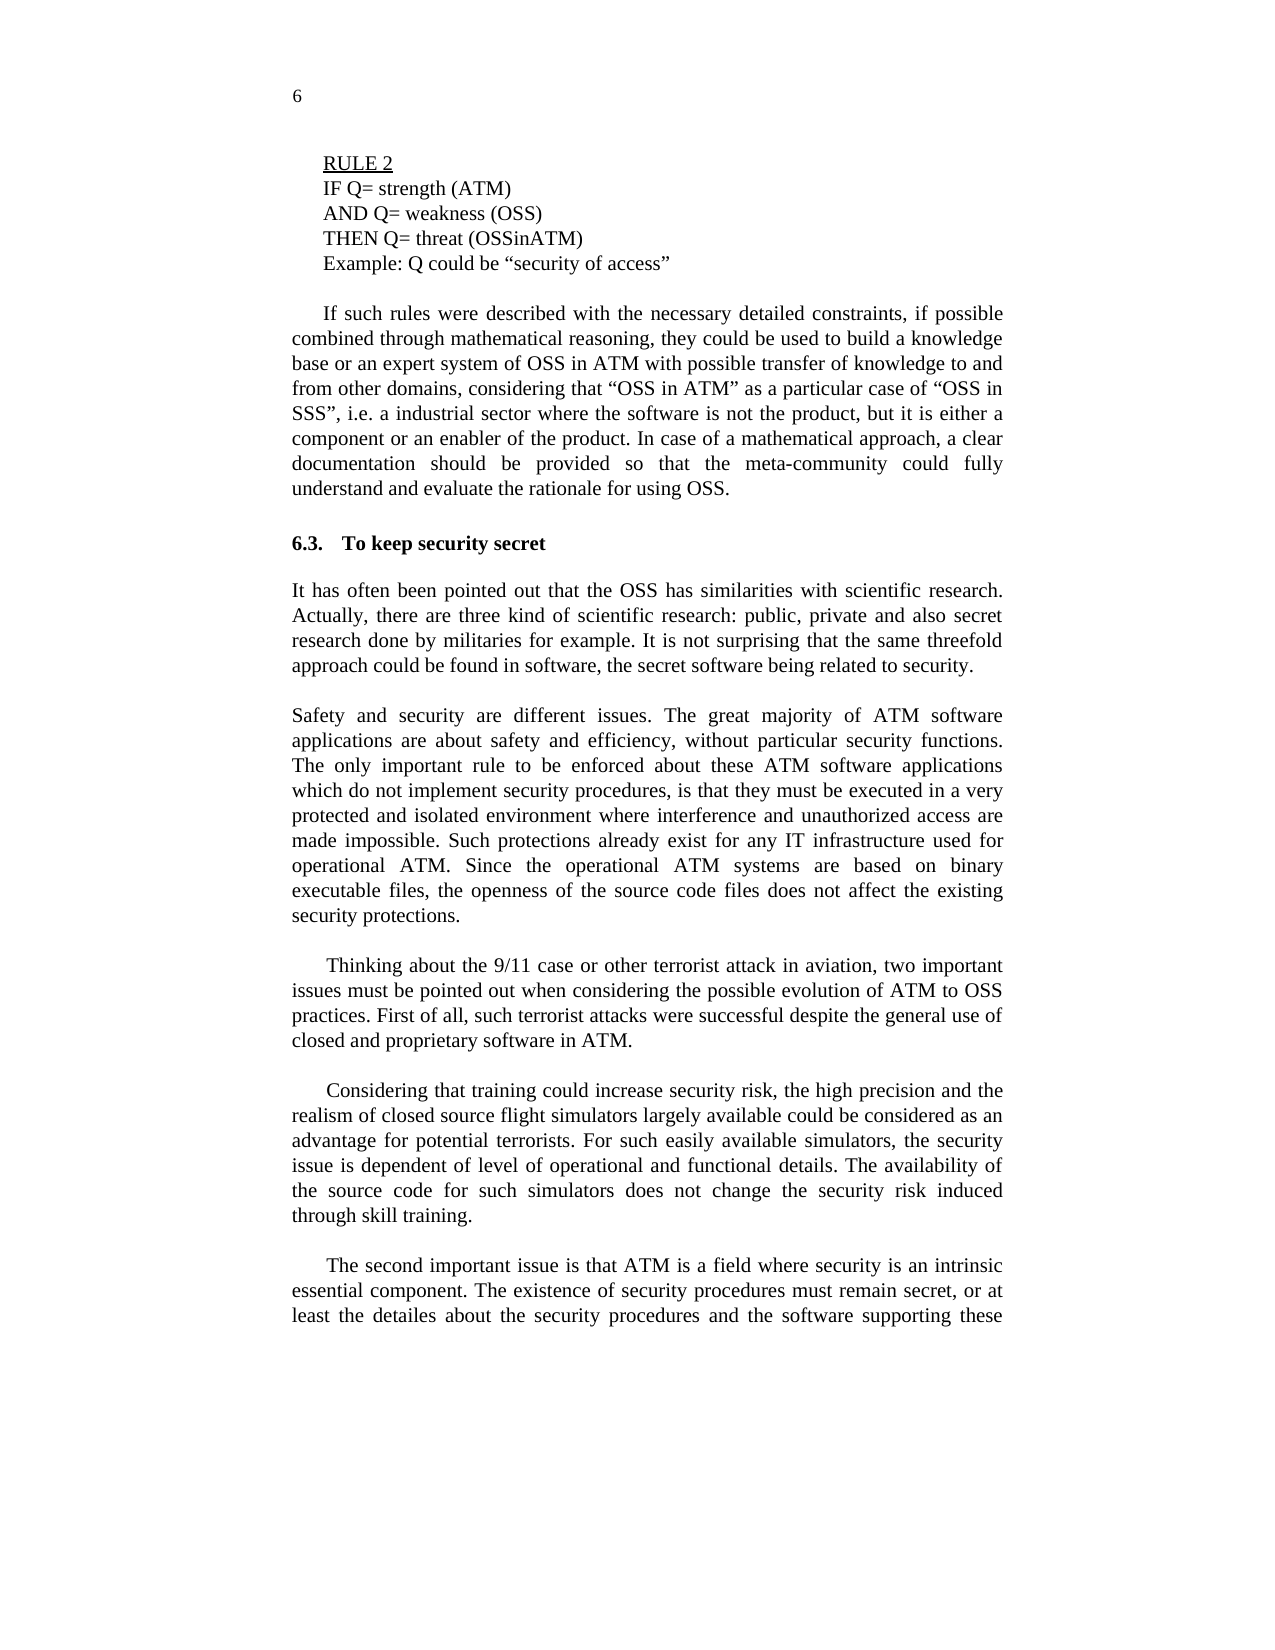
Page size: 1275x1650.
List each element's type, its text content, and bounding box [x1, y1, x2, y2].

text The second important issue is that ATM is a field where security is an intrinsic essential component. The existence of security procedures must remain secret, or at least the detailes about the security procedures and the software supporting these [292, 1252, 1004, 1327]
text It has often been pointed out that the OSS has similarities with scientific research. Actually, there are three kind of scientific research: public, private and also secret research done by militaries for example. It is not surprising that the same threefold approach could be found in software, the secret software being related to security. [292, 577, 1004, 677]
text RULE 2 [292, 150, 1004, 175]
text Thinking about the 9/11 case or other terrorist attack in aviation, two important issues must be pointed out when considering the possible evolution of ATM to OSS practices. First of all, such terrorist attacks were successful despite the general use of closed and proprietary software in ATM. [292, 952, 1004, 1052]
text THEN Q= threat (OSSinATM) [292, 225, 1004, 250]
text Considering that training could increase security risk, the high precision and the realism of closed source flight simulators largely available could be considered as an advantage for potential terrorists. For such easily available simulators, the security issue is dependent of level of operational and functional details. The availability of the source code for such simulators does not change the security risk induced through skill training. [292, 1077, 1004, 1227]
text Safety and security are different issues. The great majority of ATM software applications are about safety and efficiency, without particular security functions. The only important rule to be enforced about these ATM software applications which do not implement security procedures, is that they must be executed in a very protected and isolated environment where interference and unauthorized access are made impossible. Such protections already exist for any IT infrastructure used for operational ATM. Since the operational ATM systems are based on binary executable files, the openness of the source code files does not affect the existing security protections. [292, 702, 1004, 927]
text If such rules were described with the necessary detailed constraints, if possible combined through mathematical reasoning, they could be used to build a knowledge base or an expert system of OSS in ATM with possible transfer of knowledge to and from other domains, considering that “OSS in ATM” as a particular case of “OSS in SSS”, i.e. a industrial sector where the software is not the product, but it is either a component or an enabler of the product. In case of a mathematical approach, a clear documentation should be provided so that the meta-community could fully understand and evaluate the rationale for using OSS. [292, 300, 1004, 500]
subtitle To keep security secret [292, 525, 1004, 556]
text Example: Q could be “security of access” [292, 250, 1004, 275]
text AND Q= weakness (OSS) [292, 200, 1004, 225]
text IF Q= strength (ATM) [292, 175, 1004, 200]
